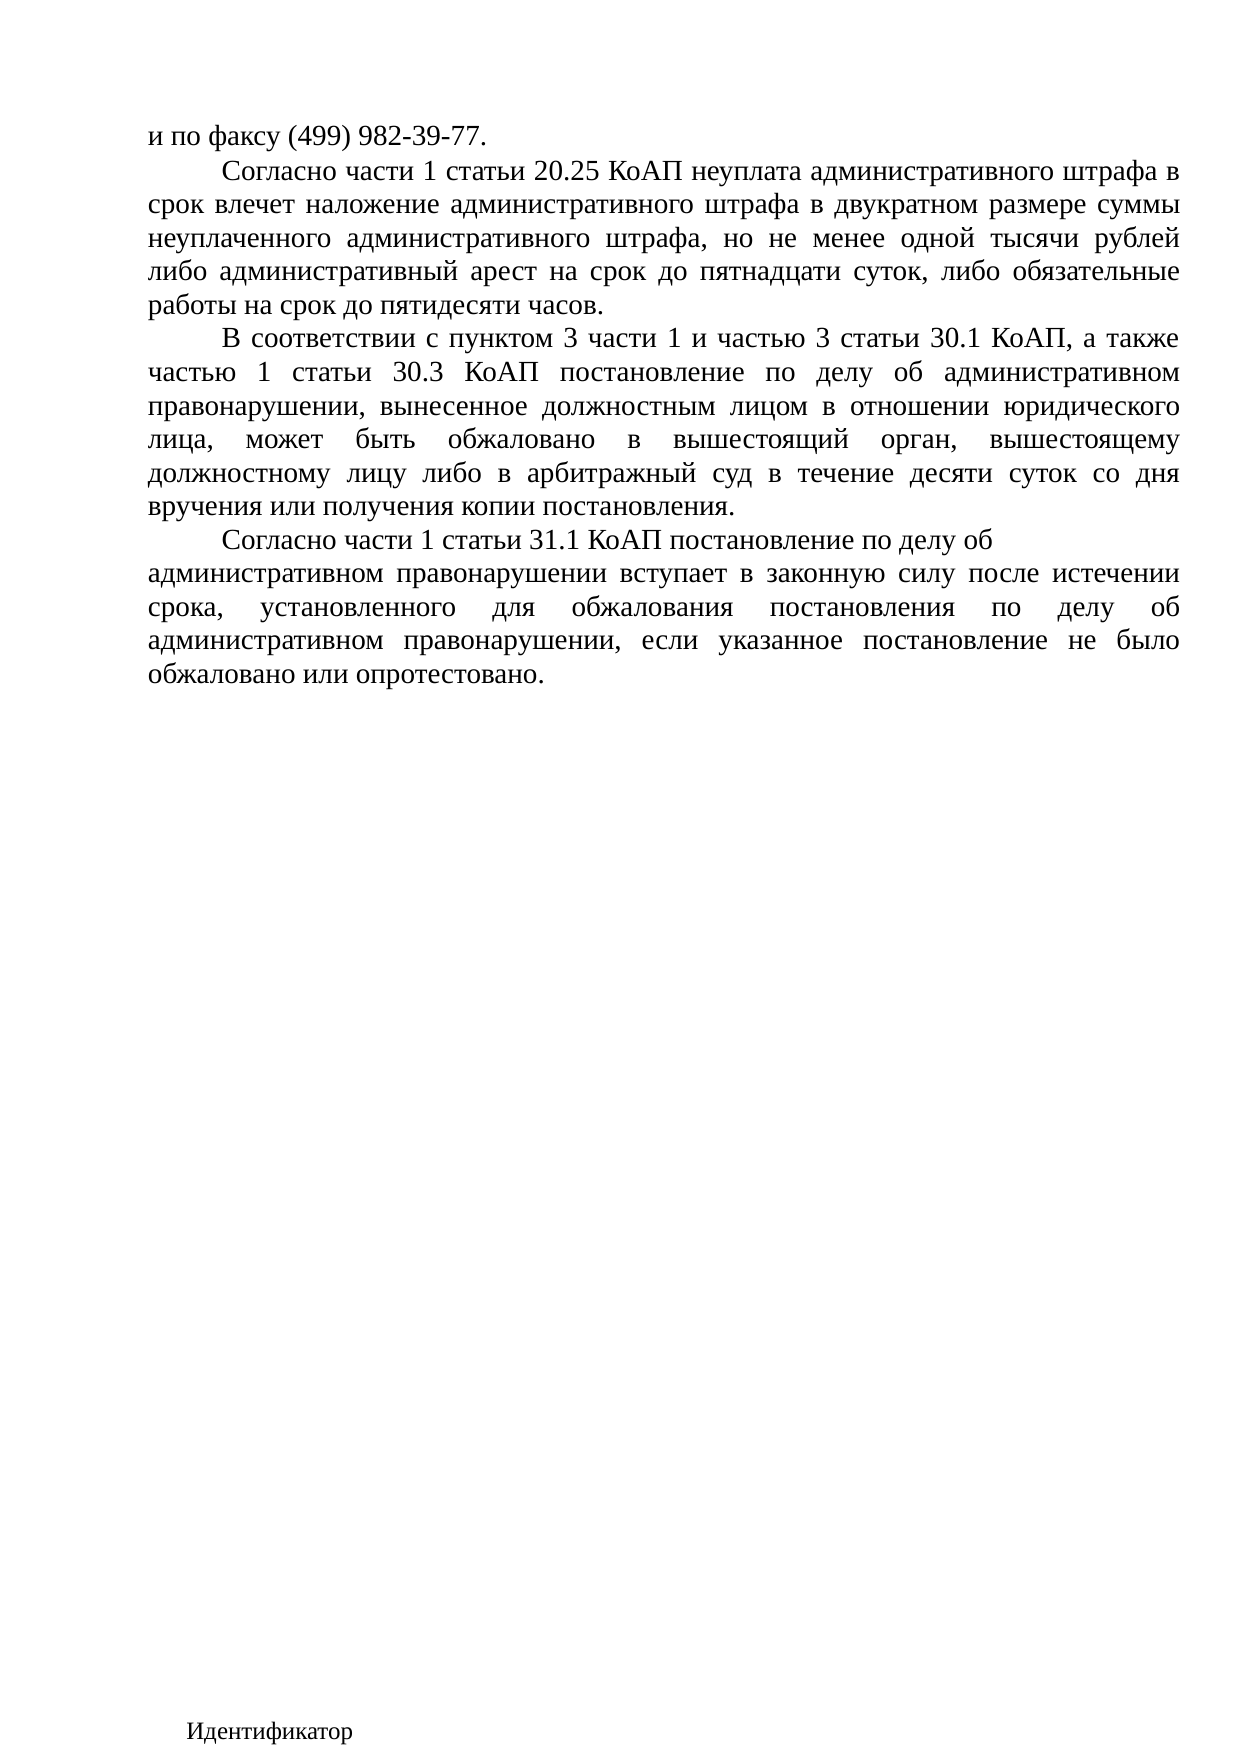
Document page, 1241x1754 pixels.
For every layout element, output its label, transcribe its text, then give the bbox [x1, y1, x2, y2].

text Согласно части 1 статьи 20.25 КоАП неуплата административного штрафа в срок влечет наложение административного штрафа в двукратном размере суммы неуплаченного административного штрафа, но не менее одной тысячи рублей либо административный арест на срок до пятнадцати суток, либо обязательные работы на срок до пятидесяти часов. [148, 153, 1181, 321]
text Согласно части 1 статьи 31.1 КоАП постановление по делу об [148, 522, 1181, 555]
text административном правонарушении вступает в законную силу после истечении срока, установленного для обжалования постановления по делу об административном правонарушении, если указанное постановление не было обжаловано или опротестовано. [148, 555, 1181, 689]
text и по факсу (499) 982-39-77. [148, 118, 1181, 152]
text В соответствии с пунктом 3 части 1 и частью 3 статьи 30.1 КоАП, а также частью 1 статьи 30.3 КоАП постановление по делу об административном правонарушении, вынесенное должностным лицом в отношении юридического лица, может быть обжаловано в вышестоящий орган, вышестоящему должностному лицу либо в арбитражный суд в течение десяти суток со дня вручения или получения копии постановления. [148, 321, 1181, 522]
